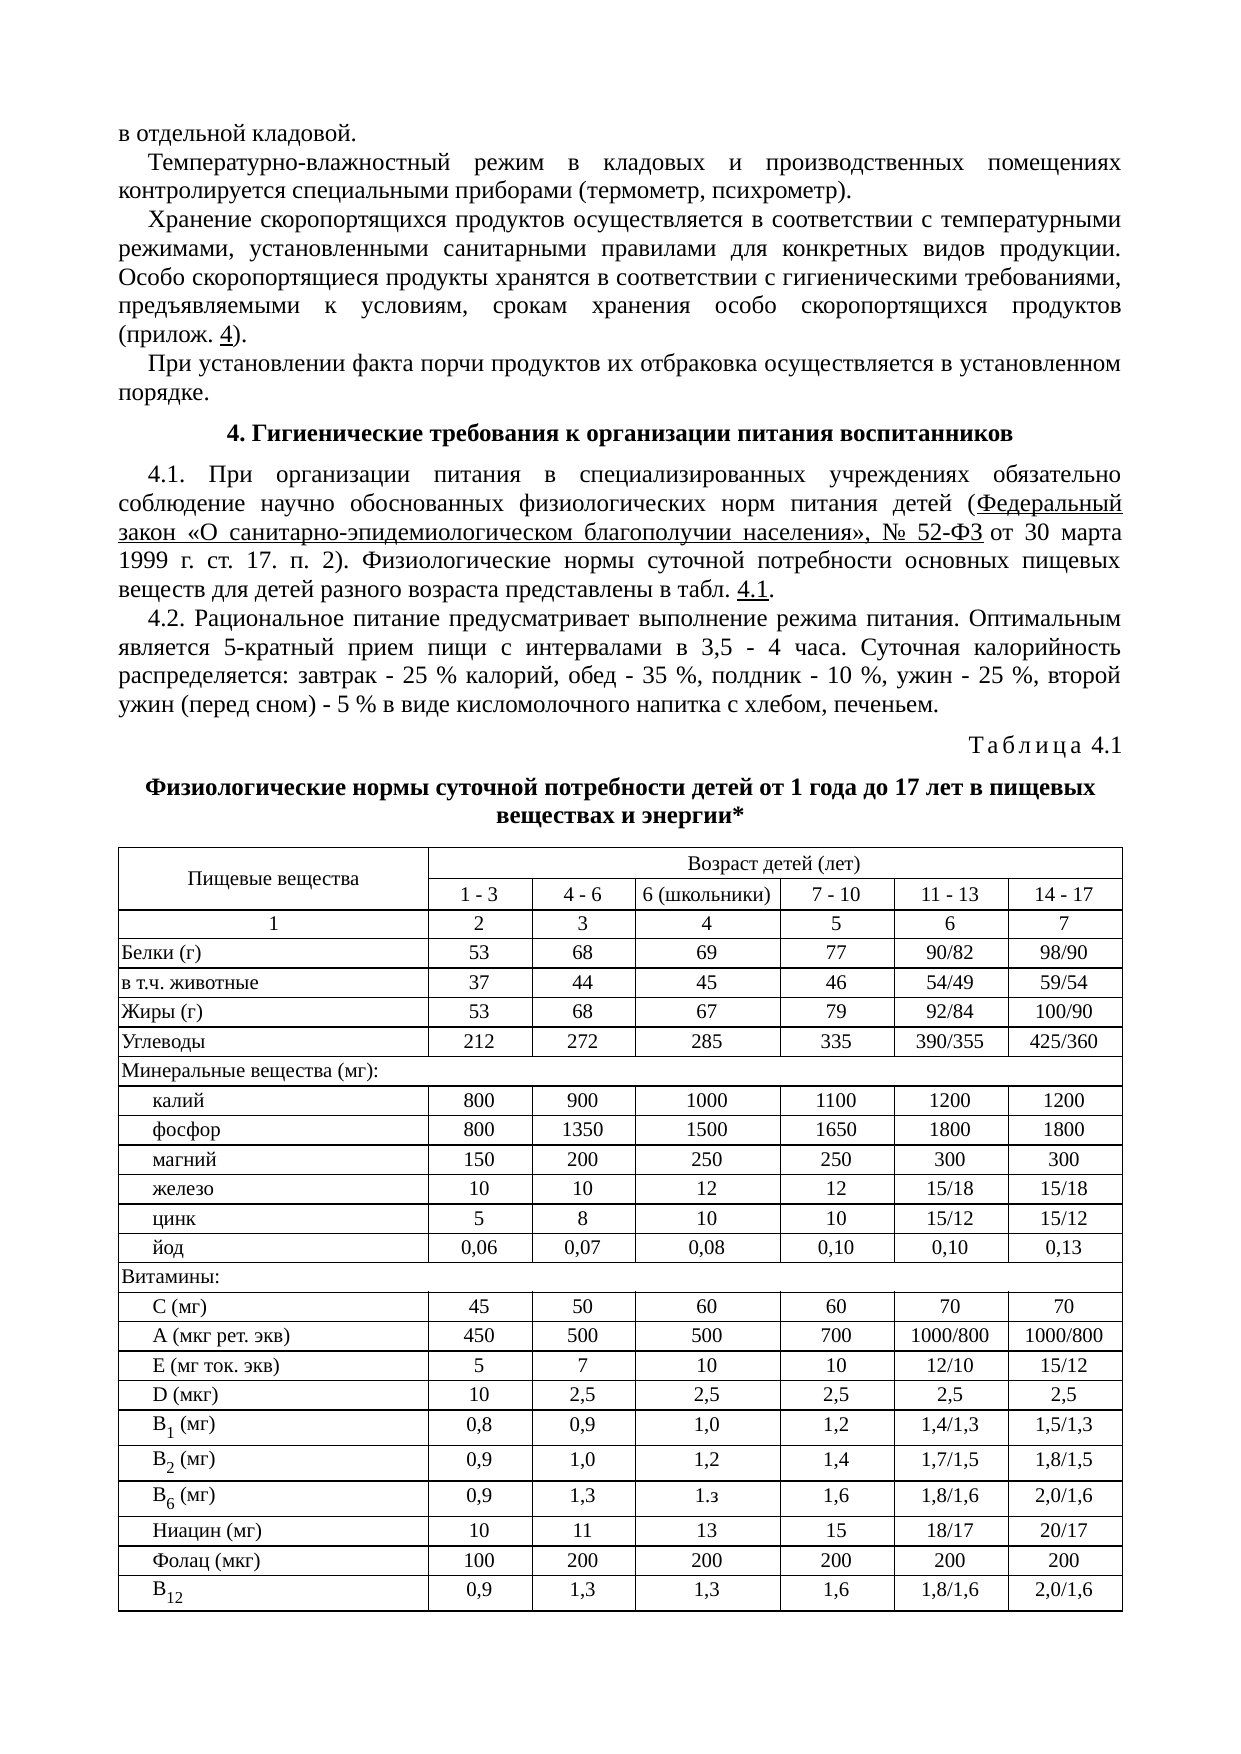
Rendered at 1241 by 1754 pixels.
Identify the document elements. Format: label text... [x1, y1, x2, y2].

table_cell В1 (мг) [119, 1411, 428, 1445]
table_cell 10 [429, 1175, 532, 1203]
table_cell 50 [533, 1293, 635, 1321]
table_cell 200 [895, 1547, 1008, 1574]
table_cell 53 [429, 939, 532, 967]
table_cell 60 [781, 1293, 894, 1321]
table_header Пищевые вещества [119, 848, 428, 909]
table_cell 13 [636, 1517, 780, 1545]
table_cell 20/17 [1009, 1517, 1122, 1545]
table_cell 92/84 [895, 998, 1008, 1026]
table_cell в т.ч. животные [119, 969, 428, 997]
table_cell 1,3 [636, 1576, 780, 1610]
table_cell 700 [781, 1322, 894, 1350]
table_cell 10 [636, 1205, 780, 1232]
table_cell 10 [781, 1205, 894, 1232]
table_cell 4 [636, 911, 780, 938]
table_cell 37 [429, 969, 532, 997]
table_cell 79 [781, 998, 894, 1026]
table_cell 2,5 [895, 1381, 1008, 1409]
table_cell 5 [781, 911, 894, 938]
table_cell В2 (мг) [119, 1446, 428, 1480]
table_cell 70 [895, 1293, 1008, 1321]
table_cell Витамины: [119, 1263, 1122, 1291]
table_cell 212 [429, 1028, 532, 1056]
table_cell магний [119, 1146, 428, 1173]
table_cell 69 [636, 939, 780, 967]
table_cell 1 - 3 [429, 879, 532, 909]
text Таблица 4.1 [118, 731, 1122, 759]
table_cell 67 [636, 998, 780, 1026]
table_cell 15/12 [895, 1205, 1008, 1232]
table_cell 0,8 [429, 1411, 532, 1445]
text Хранение скоропортящихся продуктов осуществляется в соответствии с температурными режимами, установленными санитарными правилами для конкретных видов продукции. Особо скоропортящиеся продукты хранятся в соответствии с гигиеническими требованиями, предъявляемыми к условиям, срокам хранения особо скоропортящихся продуктов (прилож. 4). [118, 204, 1122, 348]
table_cell 45 [636, 969, 780, 997]
table_cell 12/10 [895, 1352, 1008, 1380]
subtitle 4. Гигиенические требования к организации питания воспитанников [118, 418, 1122, 447]
table_cell 2,5 [781, 1381, 894, 1409]
table_cell 0,10 [895, 1234, 1008, 1262]
table_cell 0,9 [429, 1576, 532, 1610]
table_cell 15/18 [895, 1175, 1008, 1203]
table_cell 500 [636, 1322, 780, 1350]
table_cell 15 [781, 1517, 894, 1545]
table_cell 100 [429, 1547, 532, 1574]
table_cell железо [119, 1175, 428, 1203]
table_cell 10 [429, 1517, 532, 1545]
text 4.1. При организации питания в специализированных учреждениях обязательно соблюдение научно обоснованных физиологических норм питания детей (Федеральный закон «О санитарно-эпидемиологическом благополучии населения», № 52-ФЗ от 30 марта 1999 г. ст. 17. п. 2). Физиологические нормы суточной потребности основных пищевых веществ для детей разного возраста представлены в табл. 4.1. [118, 459, 1122, 603]
table_cell 1200 [895, 1087, 1008, 1114]
table_cell 4 - 6 [533, 879, 635, 909]
table_cell 2,0/1,6 [1009, 1576, 1122, 1610]
table_cell 500 [533, 1322, 635, 1350]
table_cell 98/90 [1009, 939, 1122, 967]
table_cell 3 [533, 911, 635, 938]
table_cell 250 [636, 1146, 780, 1173]
table_cell 6 (школьники) [636, 879, 780, 909]
table_cell 300 [895, 1146, 1008, 1173]
table_cell 5 [429, 1205, 532, 1232]
table_cell D (мкг) [119, 1381, 428, 1409]
table_cell 7 [1009, 911, 1122, 938]
table_cell 1,2 [636, 1446, 780, 1480]
table_cell Е (мг ток. экв) [119, 1352, 428, 1380]
text Физиологические нормы суточной потребности детей от 1 года до 17 лет в пищевых веществах и энергии* [118, 772, 1122, 829]
table_cell Ниацин (мг) [119, 1517, 428, 1545]
table_cell 68 [533, 939, 635, 967]
table_cell В6 (мг) [119, 1482, 428, 1516]
table_cell 2,0/1,6 [1009, 1482, 1122, 1516]
table_cell 2,5 [533, 1381, 635, 1409]
table_cell 45 [429, 1293, 532, 1321]
table_cell 53 [429, 998, 532, 1026]
table_cell Фолац (мкг) [119, 1547, 428, 1574]
table_cell 1,8/1,5 [1009, 1446, 1122, 1480]
table_cell 1,6 [781, 1482, 894, 1516]
table_cell 1 [119, 911, 428, 938]
table_cell 0,10 [781, 1234, 894, 1262]
table_cell 0,9 [533, 1411, 635, 1445]
table_cell 900 [533, 1087, 635, 1114]
table_cell 15/18 [1009, 1175, 1122, 1203]
table_cell 60 [636, 1293, 780, 1321]
table_cell 46 [781, 969, 894, 997]
table_cell 18/17 [895, 1517, 1008, 1545]
table_cell 7 [533, 1352, 635, 1380]
table_cell 8 [533, 1205, 635, 1232]
table_cell 450 [429, 1322, 532, 1350]
text 4.2. Рациональное питание предусматривает выполнение режима питания. Оптимальным является 5-кратный прием пищи с интервалами в 3,5 - 4 часа. Суточная калорийность распределяется: завтрак - 25 % калорий, обед - 35 %, полдник - 10 %, ужин - 25 %, второй ужин (перед сном) - 5 % в виде кисломолочного напитка с хлебом, печеньем. [118, 603, 1122, 718]
table_cell Жиры (г) [119, 998, 428, 1026]
table_cell 2,5 [1009, 1381, 1122, 1409]
table_cell 1,3 [533, 1576, 635, 1610]
table_cell 800 [429, 1116, 532, 1144]
table_cell 15/12 [1009, 1205, 1122, 1232]
table_cell цинк [119, 1205, 428, 1232]
table_cell Белки (г) [119, 939, 428, 967]
table_cell Углеводы [119, 1028, 428, 1056]
table_cell 11 - 13 [895, 879, 1008, 909]
table_cell 200 [781, 1547, 894, 1574]
table_cell 1,8/1,6 [895, 1576, 1008, 1610]
table_cell 1.з [636, 1482, 780, 1516]
table_header Возраст детей (лет) [429, 848, 1122, 878]
table_cell 2,5 [636, 1381, 780, 1409]
table_cell 10 [429, 1381, 532, 1409]
table_cell 0,06 [429, 1234, 532, 1262]
table_cell 200 [533, 1547, 635, 1574]
table_cell 1800 [1009, 1116, 1122, 1144]
table_cell 250 [781, 1146, 894, 1173]
table_cell калий [119, 1087, 428, 1114]
table_cell 1,4 [781, 1446, 894, 1480]
table_cell 15/12 [1009, 1352, 1122, 1380]
table_cell 272 [533, 1028, 635, 1056]
table_cell 7 - 10 [781, 879, 894, 909]
table_cell 1,2 [781, 1411, 894, 1445]
table_cell 1,0 [533, 1446, 635, 1480]
table_cell 200 [533, 1146, 635, 1173]
table_cell 0,07 [533, 1234, 635, 1262]
table_cell 12 [781, 1175, 894, 1203]
table_cell 1800 [895, 1116, 1008, 1144]
table_cell 1500 [636, 1116, 780, 1144]
table_cell фосфор [119, 1116, 428, 1144]
table_cell 10 [533, 1175, 635, 1203]
table_cell Минеральные вещества (мг): [119, 1057, 1122, 1085]
table_cell А (мкг рет. экв) [119, 1322, 428, 1350]
table_cell 5 [429, 1352, 532, 1380]
table_cell 1,7/1,5 [895, 1446, 1008, 1480]
table_cell 59/54 [1009, 969, 1122, 997]
table_cell 1,4/1,3 [895, 1411, 1008, 1445]
table_cell 44 [533, 969, 635, 997]
table_cell 77 [781, 939, 894, 967]
text При установлении факта порчи продуктов их отбраковка осуществляется в установленном порядке. [118, 348, 1122, 406]
table_cell 6 [895, 911, 1008, 938]
table_cell 1000 [636, 1087, 780, 1114]
table_cell 54/49 [895, 969, 1008, 997]
table_cell 0,13 [1009, 1234, 1122, 1262]
table_cell 12 [636, 1175, 780, 1203]
table_cell 1000/800 [895, 1322, 1008, 1350]
text в отдельной кладовой. [118, 118, 1122, 147]
table_cell 200 [636, 1547, 780, 1574]
table_cell В12 [119, 1576, 428, 1610]
table_cell 1,5/1,3 [1009, 1411, 1122, 1445]
table_cell 800 [429, 1087, 532, 1114]
table_cell 1,0 [636, 1411, 780, 1445]
table_cell 1,3 [533, 1482, 635, 1516]
table_cell 10 [636, 1352, 780, 1380]
table_cell 200 [1009, 1547, 1122, 1574]
table_cell 285 [636, 1028, 780, 1056]
table_cell 335 [781, 1028, 894, 1056]
text Температурно-влажностный режим в кладовых и производственных помещениях контролируется специальными приборами (термометр, психрометр). [118, 147, 1122, 204]
table_cell йод [119, 1234, 428, 1262]
table_cell С (мг) [119, 1293, 428, 1321]
table_cell 300 [1009, 1146, 1122, 1173]
table_cell 1650 [781, 1116, 894, 1144]
table_cell 1000/800 [1009, 1322, 1122, 1350]
table_cell 1,8/1,6 [895, 1482, 1008, 1516]
table_cell 68 [533, 998, 635, 1026]
table_cell 1,6 [781, 1576, 894, 1610]
table_cell 1100 [781, 1087, 894, 1114]
table_cell 11 [533, 1517, 635, 1545]
table_cell 1350 [533, 1116, 635, 1144]
table_cell 0,08 [636, 1234, 780, 1262]
table_cell 90/82 [895, 939, 1008, 967]
table_cell 100/90 [1009, 998, 1122, 1026]
table_cell 0,9 [429, 1482, 532, 1516]
table_cell 0,9 [429, 1446, 532, 1480]
table_cell 425/360 [1009, 1028, 1122, 1056]
table_cell 70 [1009, 1293, 1122, 1321]
table_cell 2 [429, 911, 532, 938]
table_cell 150 [429, 1146, 532, 1173]
table_cell 390/355 [895, 1028, 1008, 1056]
table_cell 1200 [1009, 1087, 1122, 1114]
table_cell 14 - 17 [1009, 879, 1122, 909]
table_cell 10 [781, 1352, 894, 1380]
